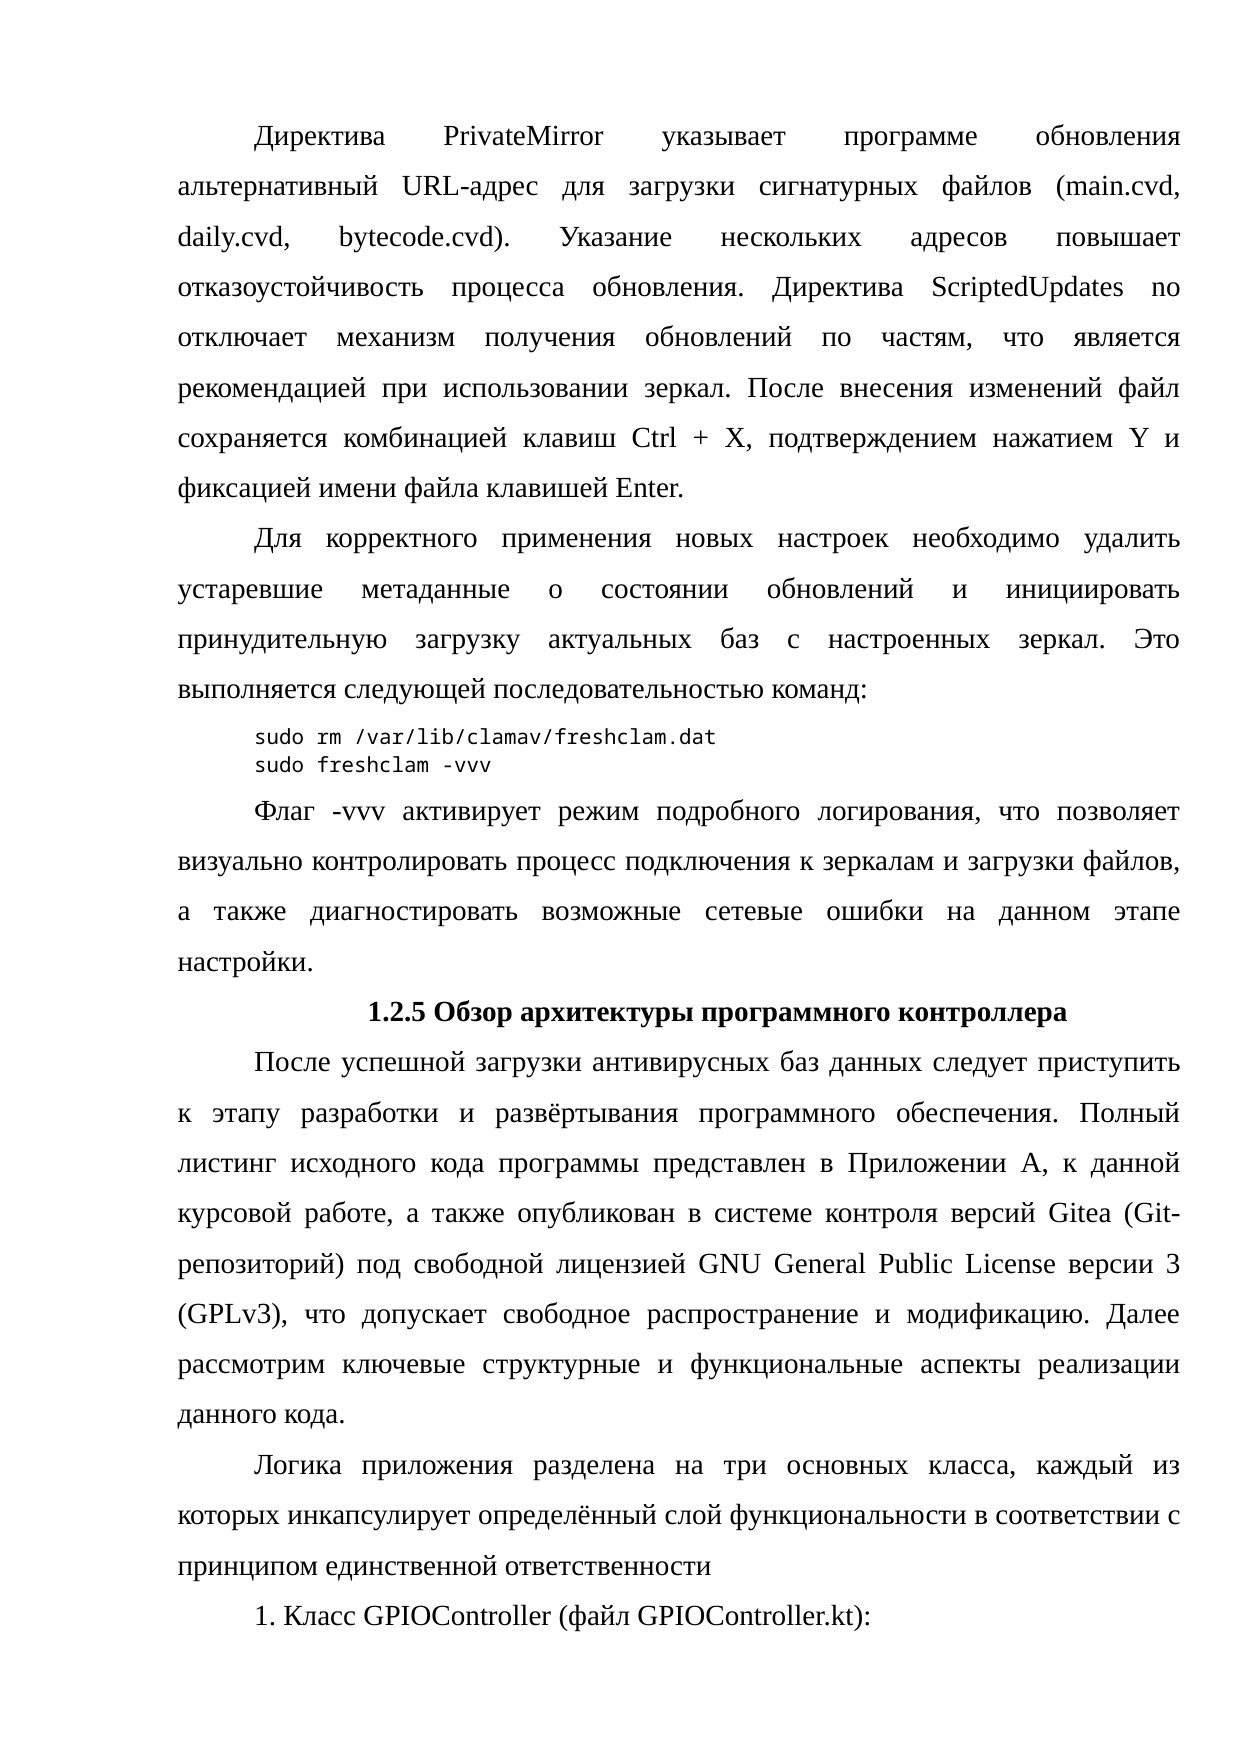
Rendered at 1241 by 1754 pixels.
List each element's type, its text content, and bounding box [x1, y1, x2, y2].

text sudo rm /var/lib/clamav/freshclam.dat [177, 722, 1181, 750]
text После успешной загрузки антивирусных баз данных следует приступить к этапу разработки и развёртывания программного обеспечения. Полный листинг исходного кода программы представлен в Приложении А, к данной курсовой работе, а также опубликован в системе контроля версий Gitea (Git-репозиторий) под свободной лицензией GNU General Public License версии 3 (GPLv3), что допускает свободное распространение и модификацию. Далее рассмотрим ключевые структурные и функциональные аспекты реализации данного кода. [177, 1044, 1181, 1430]
text 1.2.5 Обзор архитектуры программного контроллера [177, 994, 1181, 1028]
text Директива PrivateMirror указывает программе обновления альтернативный URL-адрес для загрузки сигнатурных файлов (main.cvd, daily.cvd, bytecode.cvd). Указание нескольких адресов повышает отказоустойчивость процесса обновления. Директива ScriptedUpdates no отключает механизм получения обновлений по частям, что является рекомендацией при использовании зеркал. После внесения изменений файл сохраняется комбинацией клавиш Ctrl + X, подтверждением нажатием Y и фиксацией имени файла клавишей Enter. [177, 118, 1181, 504]
text 1. Класс GPIOController (файл GPIOController.kt): [177, 1598, 1181, 1631]
text sudo freshclam -vvv [177, 750, 1181, 779]
text Логика приложения разделена на три основных класса, каждый из которых инкапсулирует определённый слой функциональности в соответствии с принципом единственной ответственности [177, 1447, 1181, 1581]
text Для корректного применения новых настроек необходимо удалить устаревшие метаданные о состоянии обновлений и инициировать принудительную загрузку актуальных баз с настроенных зеркал. Это выполняется следующей последовательностью команд: [177, 521, 1181, 705]
text Флаг -vvv активирует режим подробного логирования, что позволяет визуально контролировать процесс подключения к зеркалам и загрузки файлов, а также диагностировать возможные сетевые ошибки на данном этапе настройки. [177, 793, 1181, 977]
